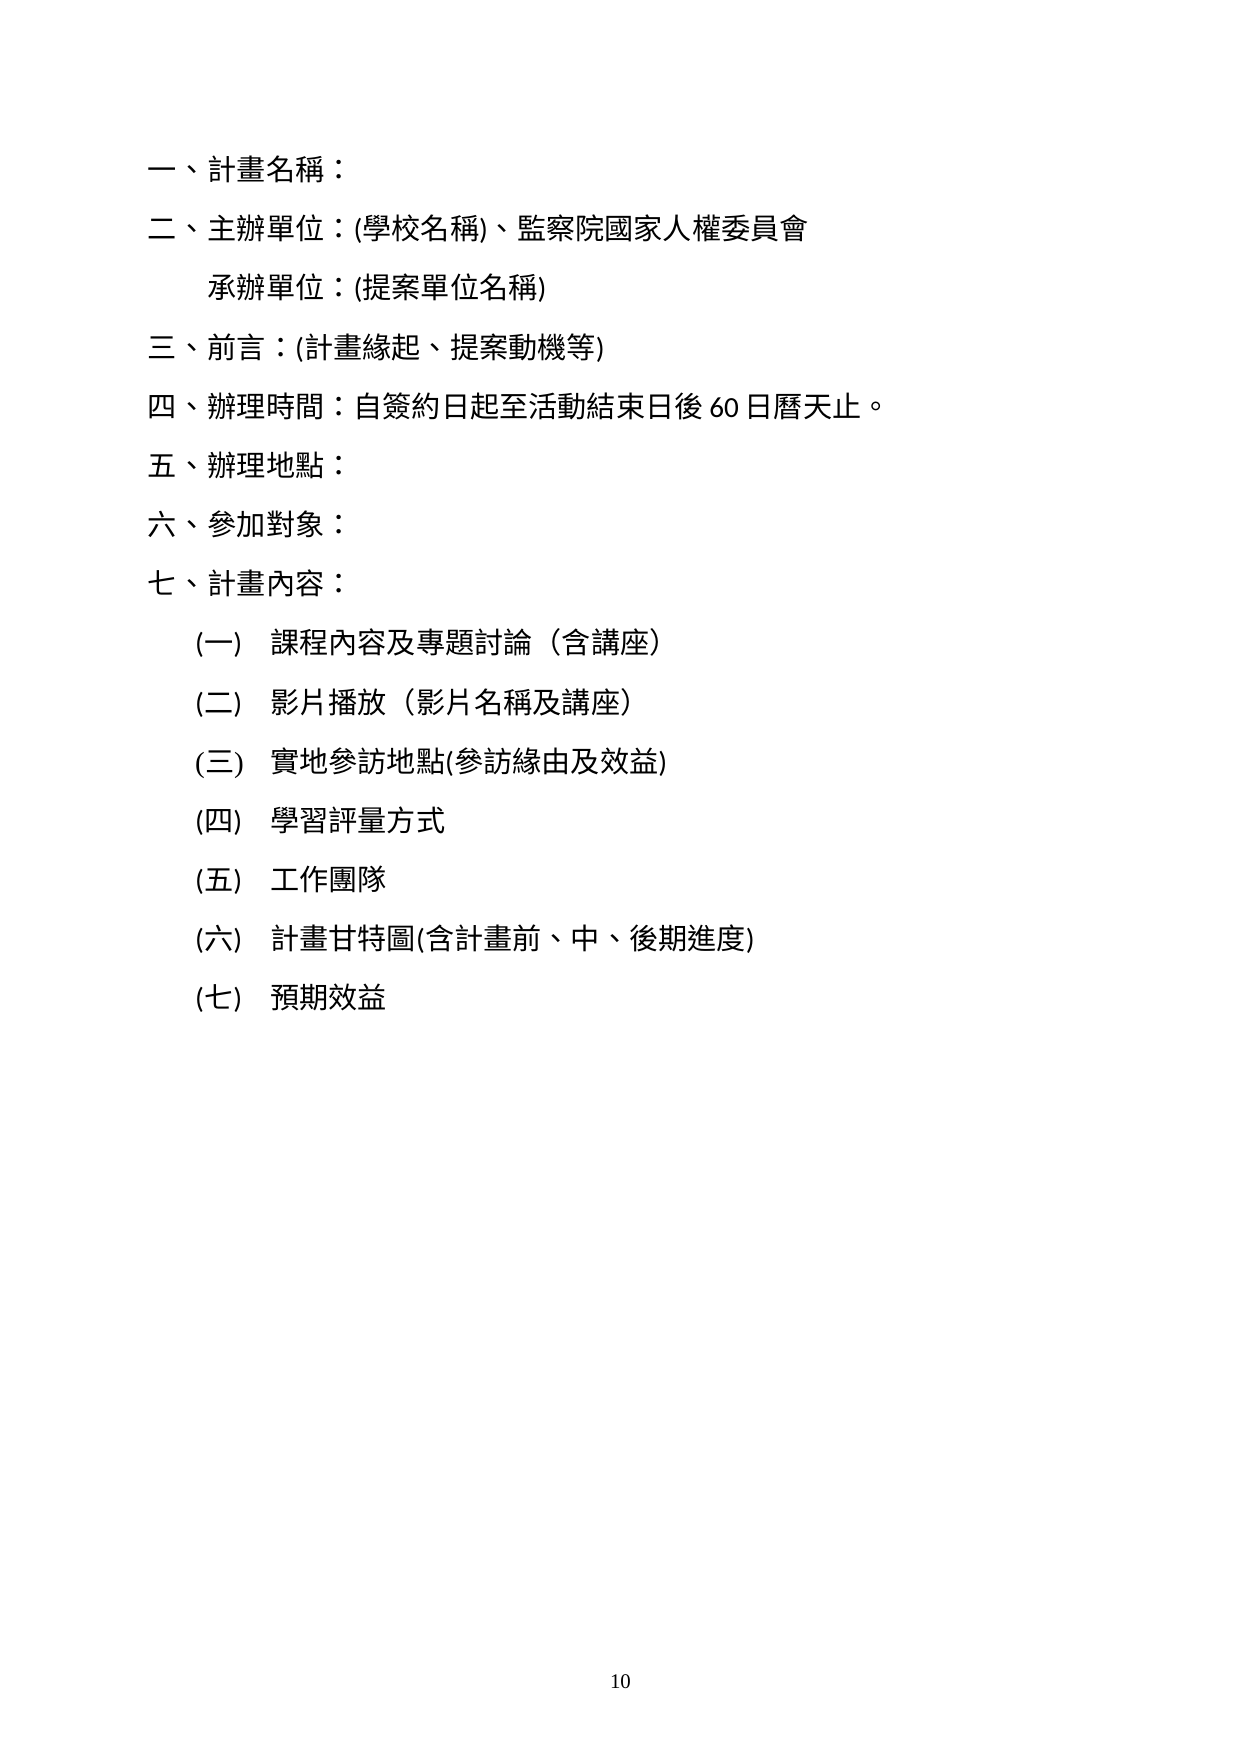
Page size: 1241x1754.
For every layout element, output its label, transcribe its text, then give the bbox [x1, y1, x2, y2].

list 辦理時間：自簽約日起至活動結束日後60日曆天止。 [148, 379, 1092, 427]
list 前言：(計畫緣起、提案動機等) [148, 320, 1092, 368]
list 計畫名稱： [148, 142, 1092, 190]
list 課程內容及專題討論（含講座） [195, 616, 1092, 663]
list 辦理地點： [148, 438, 1092, 486]
text 承辦單位：(提案單位名稱) [207, 261, 1092, 308]
list 計畫內容： [148, 556, 1092, 604]
list 學習評量方式 [195, 793, 1092, 841]
list 影片播放（影片名稱及講座） [195, 675, 1092, 723]
list 實地參訪地點(參訪緣由及效益) [195, 734, 1092, 782]
list 計畫甘特圖(含計畫前、中、後期進度) [195, 911, 1092, 959]
list 參加對象： [148, 497, 1092, 545]
list 主辦單位：(學校名稱)、監察院國家人權委員會 [148, 201, 1092, 249]
list 預期效益 [195, 971, 1092, 1018]
list 工作團隊 [195, 852, 1092, 900]
